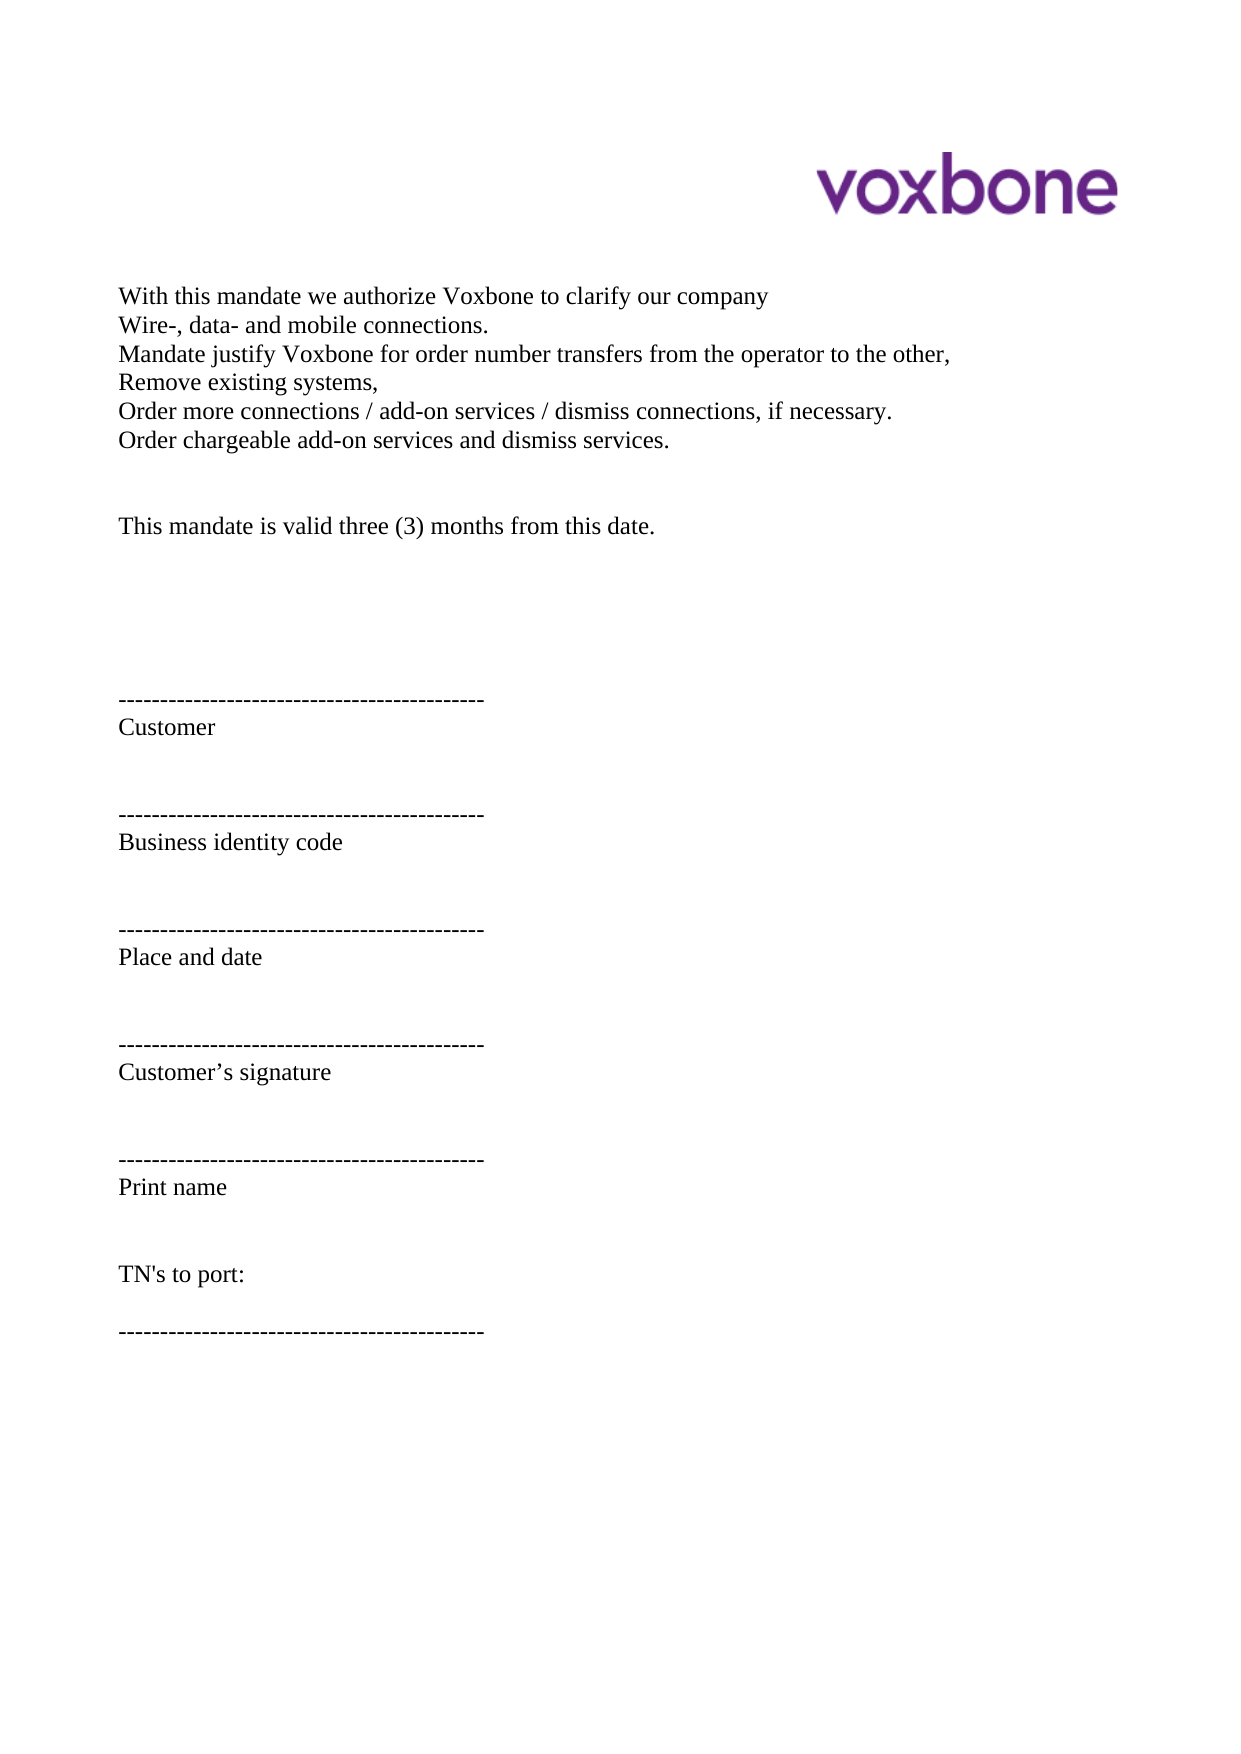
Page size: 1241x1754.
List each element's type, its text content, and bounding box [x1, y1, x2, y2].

picture [816, 152, 1118, 224]
text With this mandate we authorize Voxbone to clarify our company [118, 281, 1122, 310]
text Customer [118, 712, 1122, 741]
text -------------------------------------------- [118, 684, 1122, 712]
text TN's to port: [118, 1259, 1122, 1287]
text Wire-, data- and mobile connections. [118, 310, 1122, 339]
text -------------------------------------------- [118, 1144, 1122, 1172]
text -------------------------------------------- [118, 1316, 1122, 1345]
text Print name [118, 1172, 1122, 1201]
text Order chargeable add-on services and dismiss services. [118, 425, 1122, 454]
text -------------------------------------------- [118, 799, 1122, 827]
text Business identity code [118, 827, 1122, 856]
text Mandate justify Voxbone for order number transfers from the operator to the other, [118, 339, 1122, 367]
text Customer’s signature [118, 1057, 1122, 1086]
text Remove existing systems, [118, 367, 1122, 396]
text This mandate is valid three (3) months from this date. [118, 511, 1122, 540]
text Place and date [118, 942, 1122, 971]
text Order more connections / add-on services / dismiss connections, if necessary. [118, 396, 1122, 425]
text -------------------------------------------- [118, 914, 1122, 942]
text -------------------------------------------- [118, 1029, 1122, 1057]
